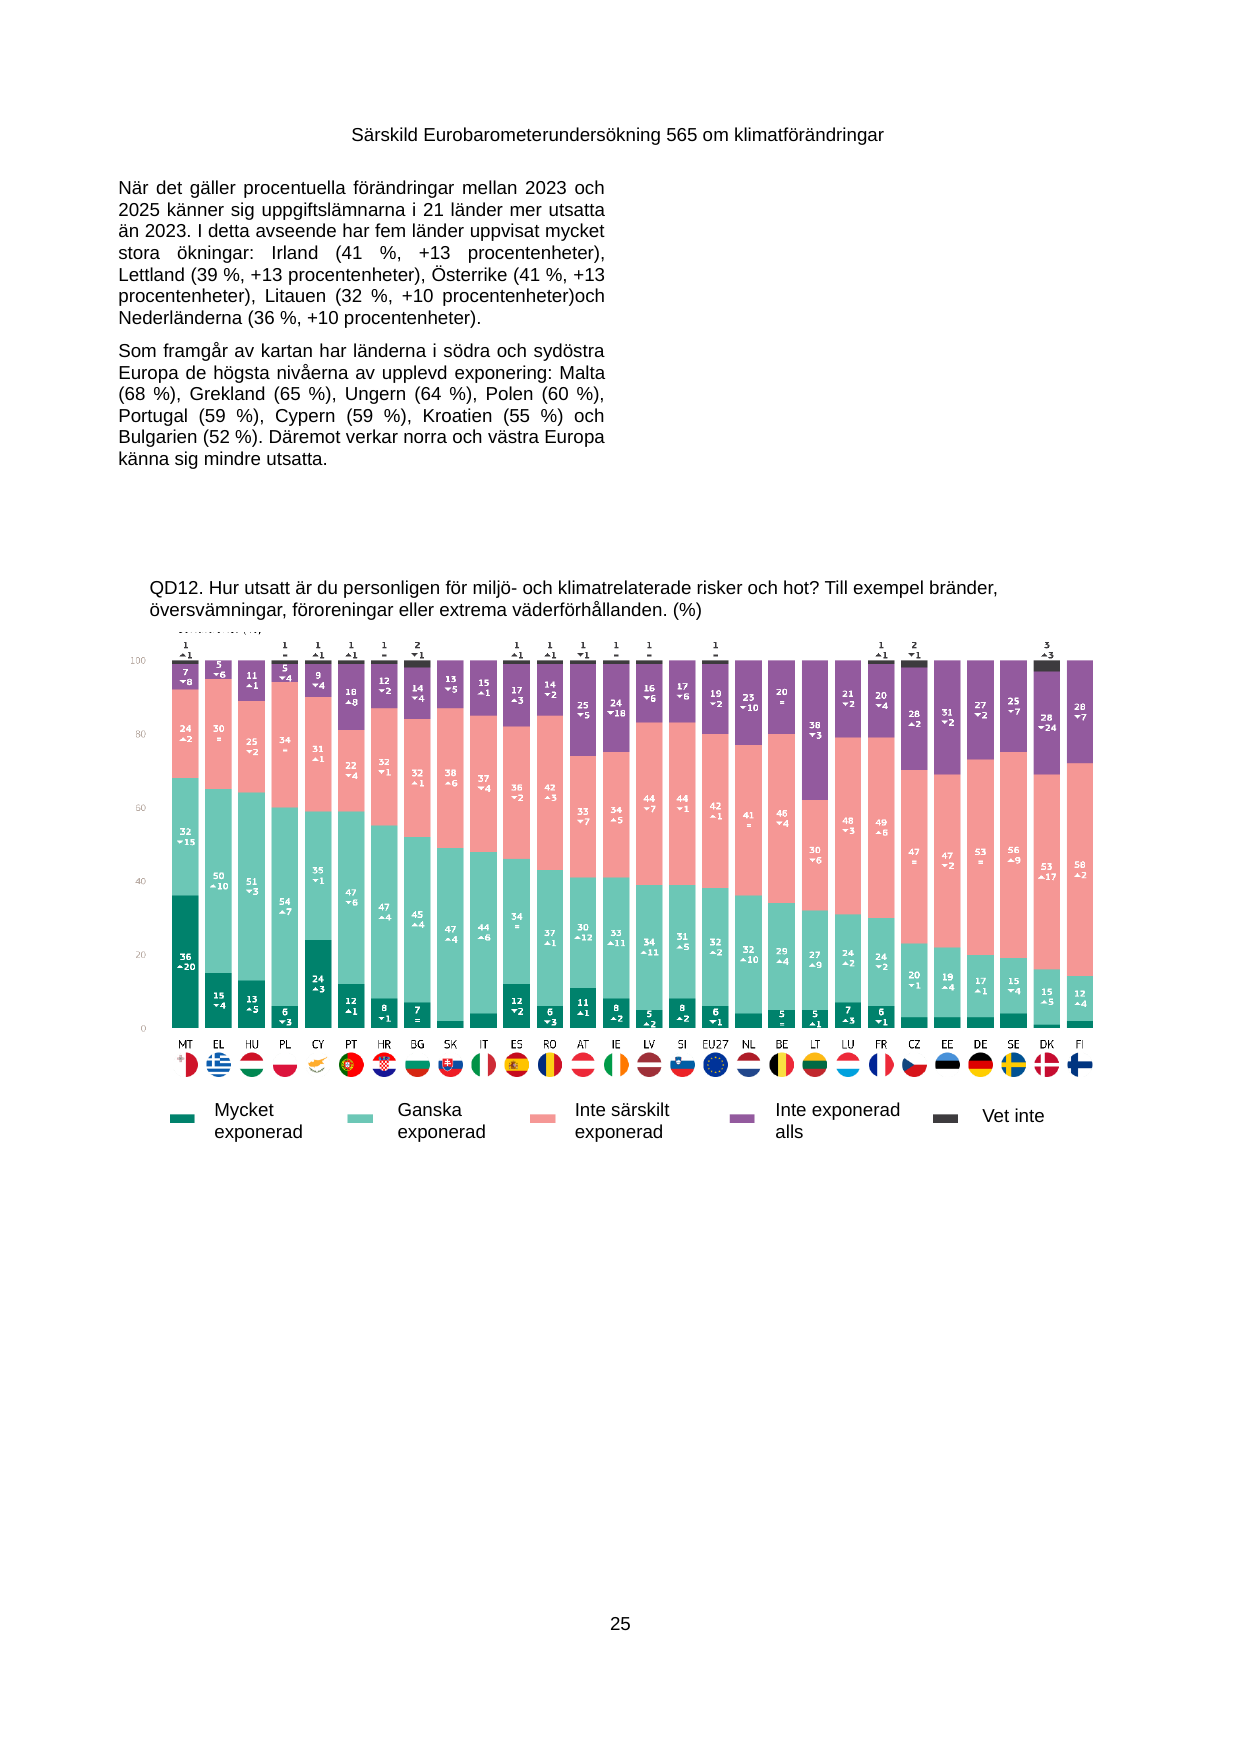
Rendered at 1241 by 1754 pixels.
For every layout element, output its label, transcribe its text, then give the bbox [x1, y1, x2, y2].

picture [122, 632, 1101, 1081]
text Som framgår av kartan har länderna i södra och sydöstra Europa de högsta nivåerna av upplevd exponering: Malta (68 %), Grekland (65 %), Ungern (64 %), Polen (60 %), Portugal (59 %), Cypern (59 %), Kroatien (55 %) och Bulgarien (52 %). Däremot verkar norra och västra Europa känna sig mindre utsatta. [118, 340, 605, 469]
picture [164, 1103, 962, 1129]
picture [218, 1103, 226, 1113]
text När det gäller procentuella förändringar mellan 2023 och 2025 känner sig uppgiftslämnarna i 21 länder mer utsatta än 2023. I detta avseende har fem länder uppvisat mycket stora ökningar: Irland (41 %, +13 procentenheter), Lettland (39 %, +13 procentenheter), Österrike (41 %, +13 procentenheter), Litauen (32 %, +10 procentenheter)och Nederländerna (36 %, +10 procentenheter). [118, 177, 605, 328]
